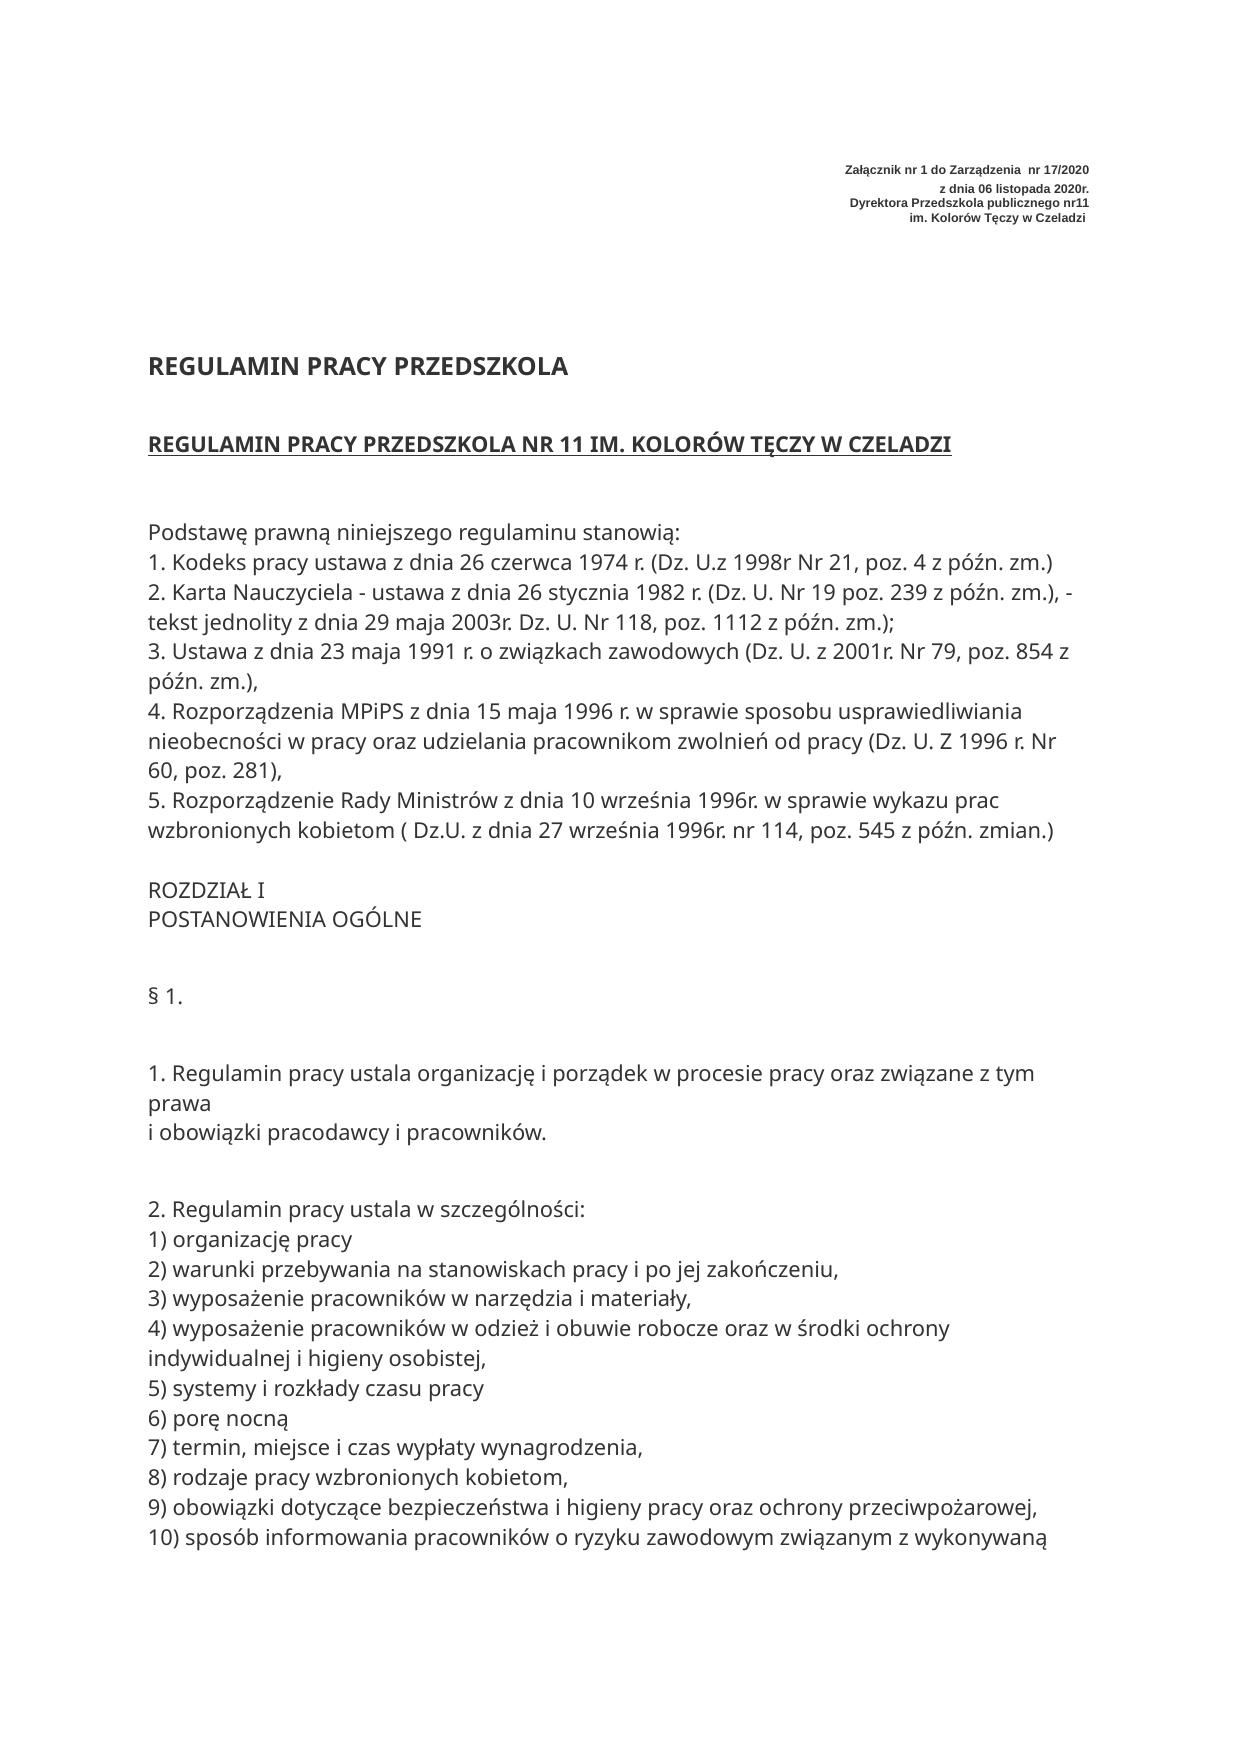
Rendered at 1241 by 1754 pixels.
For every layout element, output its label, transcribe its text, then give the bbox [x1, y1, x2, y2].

text Podstawę prawną niniejszego regulaminu stanowią: 1. Kodeks pracy ustawa z dnia 26 czerwca 1974 r. (Dz. U.z 1998r Nr 21, poz. 4 z późn. zm.) 2. Karta Nauczyciela - ustawa z dnia 26 stycznia 1982 r. (Dz. U. Nr 19 poz. 239 z późn. zm.), - tekst jednolity z dnia 29 maja 2003r. Dz. U. Nr 118, poz. 1112 z późn. zm.); 3. Ustawa z dnia 23 maja 1991 r. o związkach zawodowych (Dz. U. z 2001r. Nr 79, poz. 854 z późn. zm.), 4. Rozporządzenia MPiPS z dnia 15 maja 1996 r. w sprawie sposobu usprawiedliwiania nieobecności w pracy oraz udzielania pracownikom zwolnień od pracy (Dz. U. Z 1996 r. Nr 60, poz. 281), 5. Rozporządzenie Rady Ministrów z dnia 10 września 1996r. w sprawie wykazu prac wzbronionych kobietom ( Dz.U. z dnia 27 września 1996r. nr 114, poz. 545 z późn. zmian.) ROZDZIAŁ I POSTANOWIENIA OGÓLNE [148, 517, 1093, 934]
subtitle Dyrektora Przedszkola publicznego nr11 [148, 196, 1093, 210]
subtitle REGULAMIN PRACY PRZEDSZKOLA [148, 348, 1093, 383]
subtitle z dnia 06 listopada 2020r. [148, 182, 1093, 196]
text 1. Regulamin pracy ustala organizację i porządek w procesie pracy oraz związane z tym prawa i obowiązki pracodawcy i pracowników. [148, 1058, 1093, 1147]
subtitle Załącznik nr 1 do Zarządzenia nr 17/2020 [148, 148, 1093, 182]
subtitle im. Kolorów Tęczy w Czeladzi [148, 210, 1093, 225]
text REGULAMIN PRACY PRZEDSZKOLA NR 11 IM. KOLORÓW TĘCZY W CZELADZI [148, 429, 1093, 517]
text 2. Regulamin pracy ustala w szczególności: 1) organizację pracy 2) warunki przebywania na stanowiskach pracy i po jej zakończeniu, 3) wyposażenie pracowników w narzędzia i materiały, 4) wyposażenie pracowników w odzież i obuwie robocze oraz w środki ochrony indywidualnej i higieny osobistej, 5) systemy i rozkłady czasu pracy 6) porę nocną 7) termin, miejsce i czas wypłaty wynagrodzenia, 8) rodzaje pracy wzbronionych kobietom, 9) obowiązki dotyczące bezpieczeństwa i higieny pracy oraz ochrony przeciwpożarowej, 10) sposób informowania pracowników o ryzyku zawodowym związanym z wykonywaną [148, 1194, 1093, 1551]
text § 1. [148, 981, 1093, 1011]
